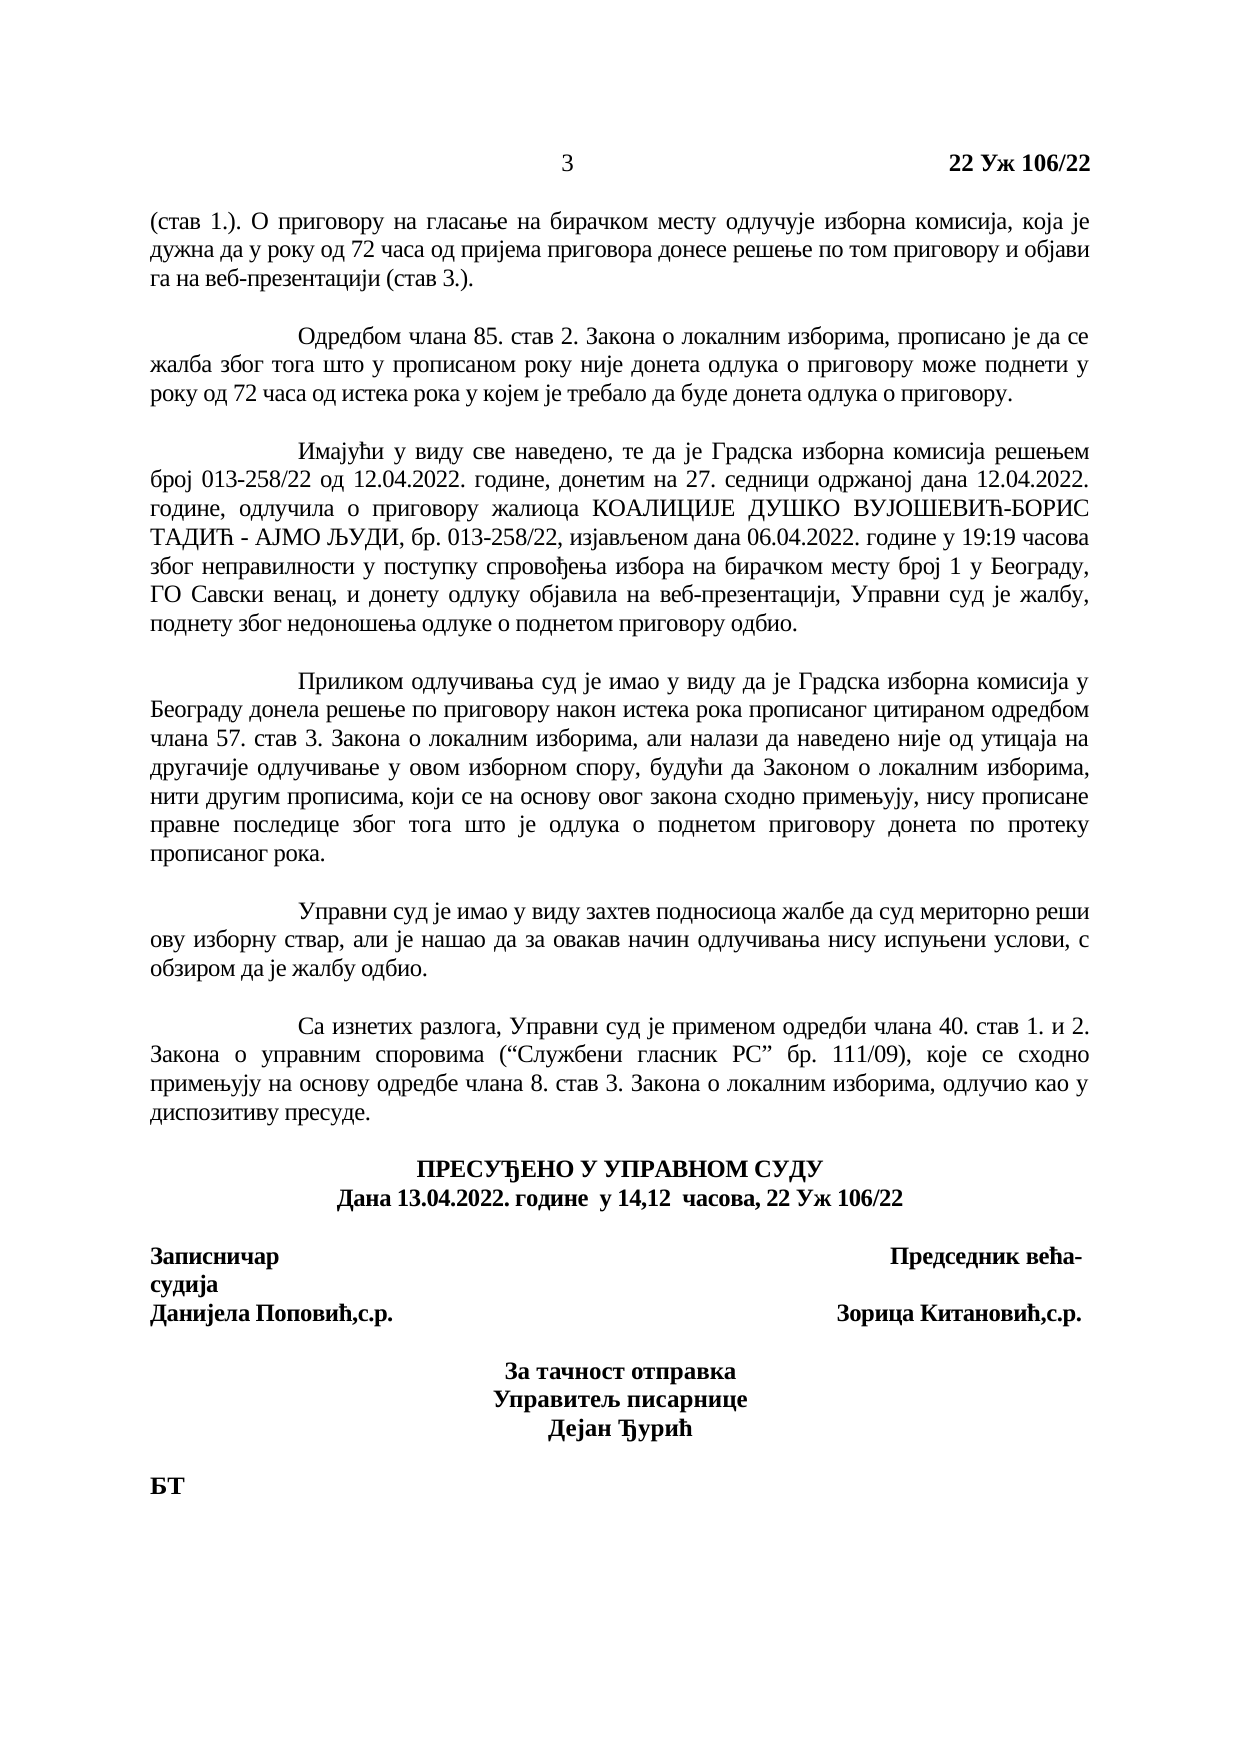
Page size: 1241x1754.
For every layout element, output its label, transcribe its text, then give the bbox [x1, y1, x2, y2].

text Управитељ писарнице [150, 1384, 1091, 1413]
text Управни суд је имао у виду захтев подносиоца жалбе да суд мериторно реши ову изборну ствар, али је нашао да за овакав начин одлучивања нису испуњени услови, с обзиром да је жалбу одбио. [150, 896, 1091, 982]
text Записничар Председник већа-судија [150, 1241, 1091, 1298]
text Приликом одлучивања суд је имао у виду да је Градска изборна комисија у Београду донела решење по приговору након истека рока прописаног цитираном одредбом члана 57. став 3. Закона о локалним изборима, али налази да наведено није од утицаја на другачије одлучивање у овом изборном спору, будући да Законом о локалним изборима, нити другим прописима, који се на основу овог закона сходно примењују, нису прописане правне последице због тога што је одлука о поднетом приговору донета по протеку прописаног рока. [150, 666, 1091, 867]
text Дана 13.04.2022. године у 14,12 часова, 22 Уж 106/22 [150, 1183, 1091, 1212]
text Данијела Поповић,с.р. Зорица Китановић,с.р. [150, 1298, 1091, 1327]
text Са изнетих разлога, Управни суд је применом одредби члана 40. став 1. и 2. Закона о управним споровима (“Службени гласник РС” бр. 111/09), које се сходно примењују на основу одредбе члана 8. став 3. Закона о локалним изборима, одлучио као у диспозитиву пресуде. [150, 1011, 1091, 1126]
text За тачност отправка [150, 1356, 1091, 1384]
text Имајући у виду све наведено, те да је Градска изборна комисија решењем број 013-258/22 од 12.04.2022. године, донетим на 27. седници одржаној дана 12.04.2022. године, одлучила о приговору жалиоца КОАЛИЦИЈЕ ДУШКО ВУЈОШЕВИЋ-БОРИС ТАДИЋ - АЈМО ЉУДИ, бр. 013-258/22, изјављеном дана 06.04.2022. године у 19:19 часова због неправилности у поступку спровођења избора на бирачком месту број 1 у Београду, ГО Савски венац, и донету одлуку објавила на веб-презентацији, Управни суд је жалбу, поднету због недоношења одлуке о поднетом приговору одбио. [150, 436, 1091, 637]
text (став 1.). О приговору на гласање на бирачком месту одлучује изборна комисија, која је дужна да у року од 72 часа од пријема приговора донесе решење по том приговору и објави га на веб-презентацији (став 3.). [150, 206, 1091, 292]
text Одредбом члана 85. став 2. Закона о локалним изборима, прописано је да се жалба због тога што у прописаном року није донета одлука о приговору може поднети у року од 72 часа од истека рока у којем је требало да буде донета одлука о приговору. [150, 321, 1091, 407]
text БТ [150, 1471, 1089, 1499]
text Дејан Ђурић [150, 1413, 1091, 1442]
text ПРЕСУЂЕНО У УПРАВНОМ СУДУ [150, 1154, 1091, 1183]
